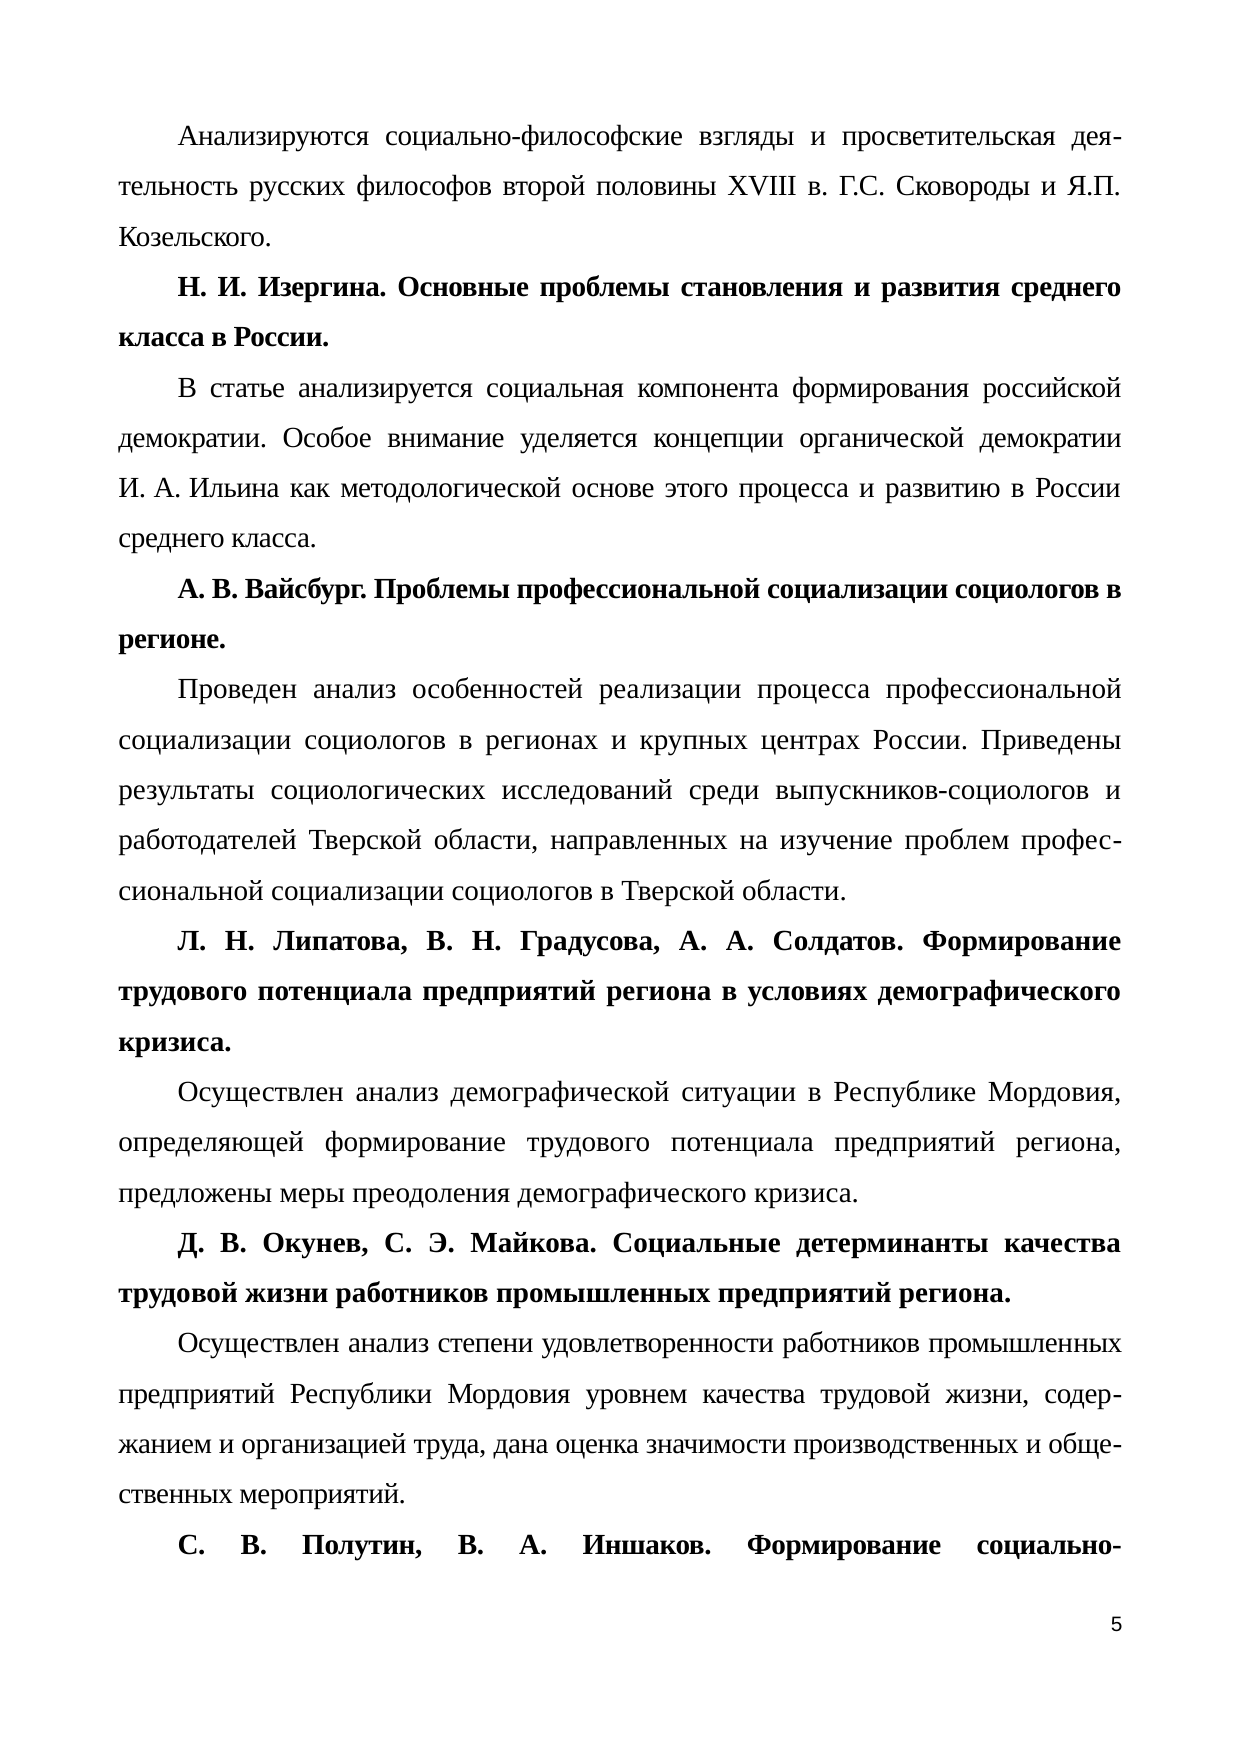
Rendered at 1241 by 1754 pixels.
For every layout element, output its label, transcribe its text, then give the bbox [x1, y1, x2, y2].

text С. В. Полутин, В. А. Иншаков. Формирование социально- [118, 1527, 1122, 1560]
text В статье анализируется социальная компонента формирования российской демократии. Особое внимание уделяется концепции органической демократии И. А. Ильина как методологической основе этого процесса и развитию в России среднего класса. [118, 370, 1122, 554]
text Д. В. Окунев, С. Э. Майкова. Социальные детерминанты качества трудо­вой жизни работников промышленных предприятий региона. [118, 1225, 1122, 1309]
text Н. И. Изергина. Основные проблемы становления и развития среднего класса в России. [118, 269, 1122, 353]
text Осуществлен анализ степени удовлетворенности работников промышлен­ных предприятий Республики Мордовия уровнем качества трудовой жизни, содер­жанием и организацией труда, дана оценка значимости производственных и обще­ственных мероприятий. [118, 1326, 1122, 1510]
text Проведен анализ особенностей реа­лизации процесса профессиональной социализации социологов в регионах и крупных центрах России. Приведены результаты социологических исследований среди выпускников-социологов и работодателей Тверской области, направленных на изучение проблем профес­сиональной социализации социологов в Тверской области. [118, 672, 1122, 906]
text Л. Н. Липатова, В. Н. Градусова, А. А. Солдатов. Формирование трудово­го потенциала предприятий региона в условиях демографического кризиса. [118, 923, 1122, 1057]
text Осуществлен анализ демографической ситуации в Республике Мордовия, определяющей формирование трудового потенциала предприятий региона, предложены меры преодоления демографического кризиса. [118, 1074, 1122, 1208]
text А. В. Вайсбург. Проблемы профессиональной социализации социологов в регионе. [118, 571, 1122, 655]
text Анализируются социально-философские взгляды и просветительская дея­тельность русских философов второй половины XVIII в. Г.С. Сковороды и Я.П. Козельского. [118, 118, 1122, 252]
